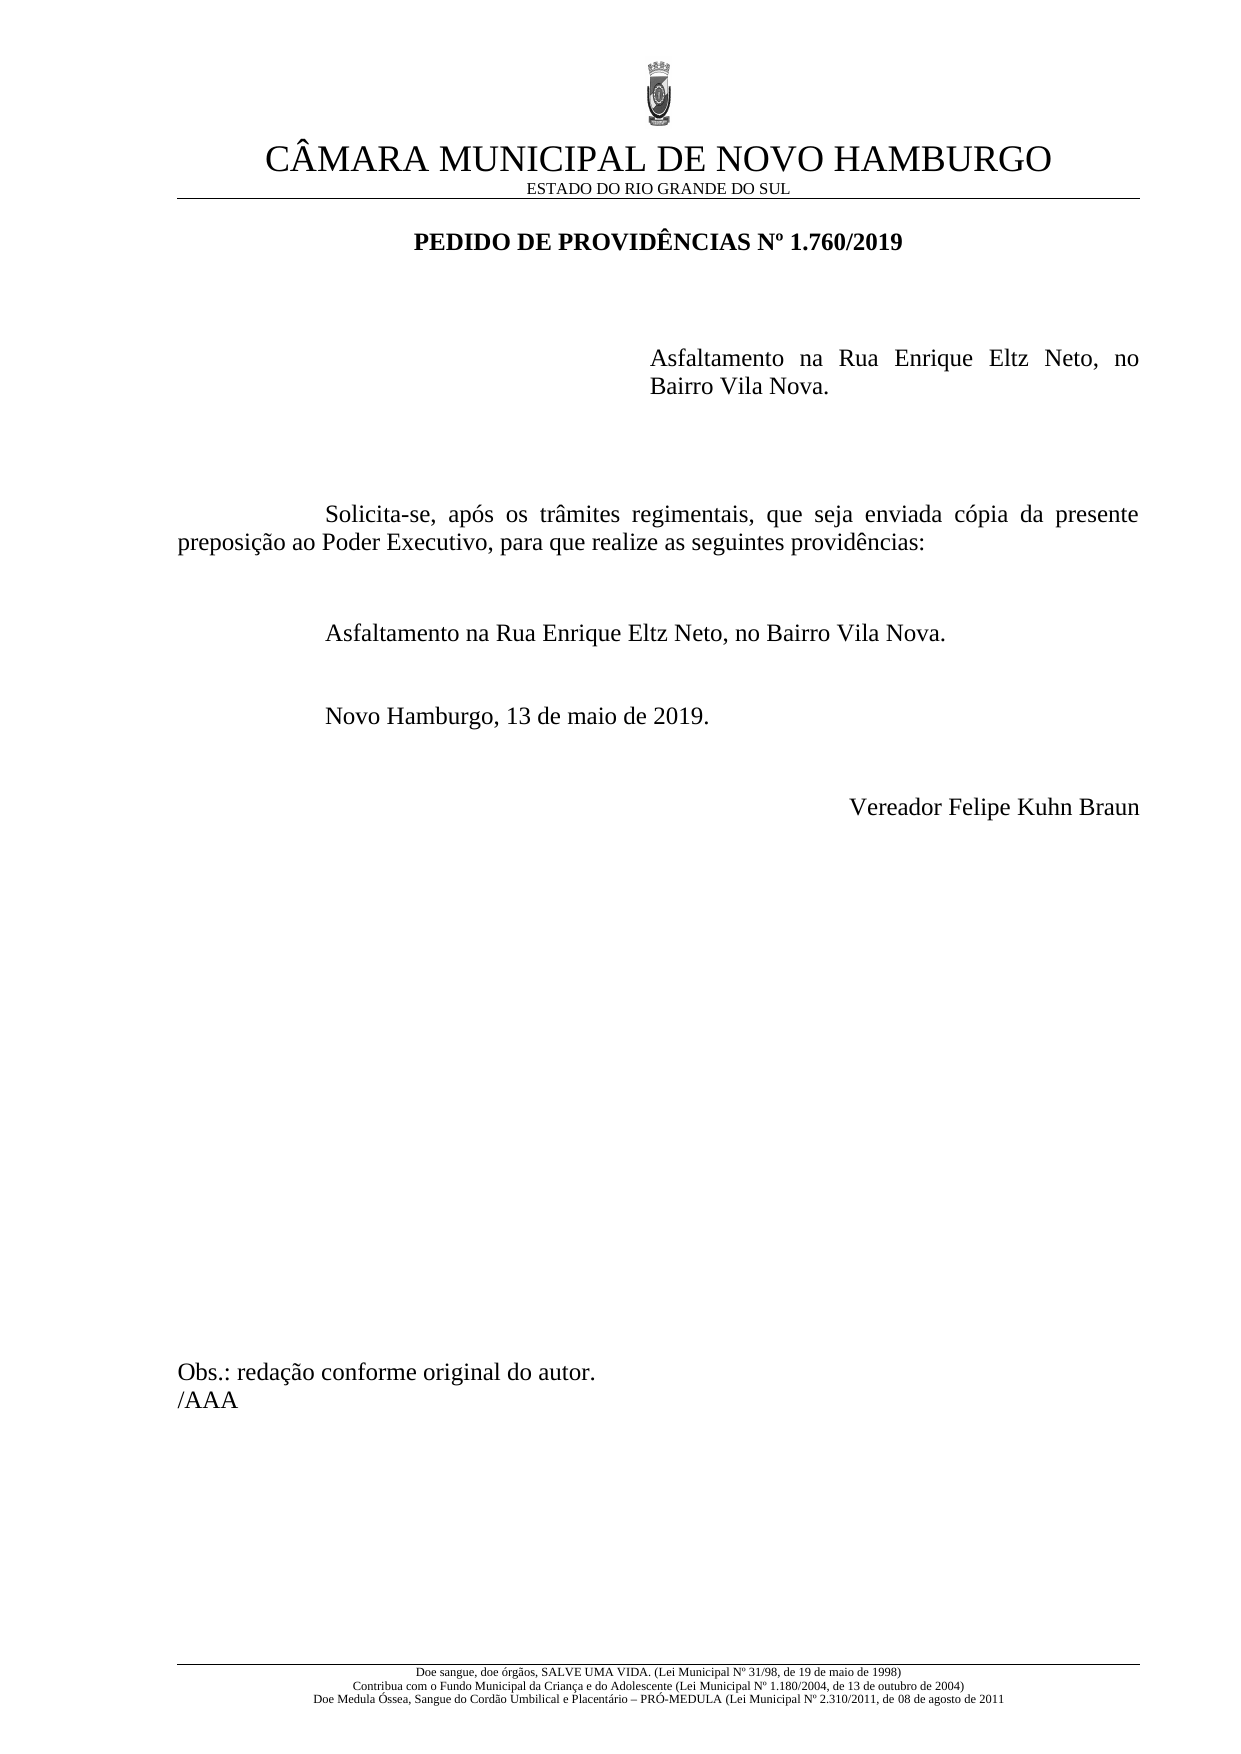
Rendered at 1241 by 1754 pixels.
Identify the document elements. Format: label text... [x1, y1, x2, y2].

text Vereador Felipe Kuhn Braun [177, 793, 1140, 820]
text Obs.: redação conforme original do autor. [177, 1358, 1140, 1386]
text Asfaltamento na Rua Enrique Eltz Neto, no Bairro Vila Nova. [649, 344, 1140, 400]
text Asfaltamento na Rua Enrique Eltz Neto, no Bairro Vila Nova. [177, 619, 1140, 646]
text /AAA [177, 1386, 1140, 1414]
text PEDIDO DE PROVIDÊNCIAS Nº 1.760/2019 [177, 228, 1140, 256]
text Novo Hamburgo, 13 de maio de 2019. [177, 702, 1140, 729]
text Solicita-se, após os trâmites regimentais, que seja enviada cópia da presente preposição ao Poder Executivo, para que realize as seguintes providências: [177, 500, 1140, 556]
